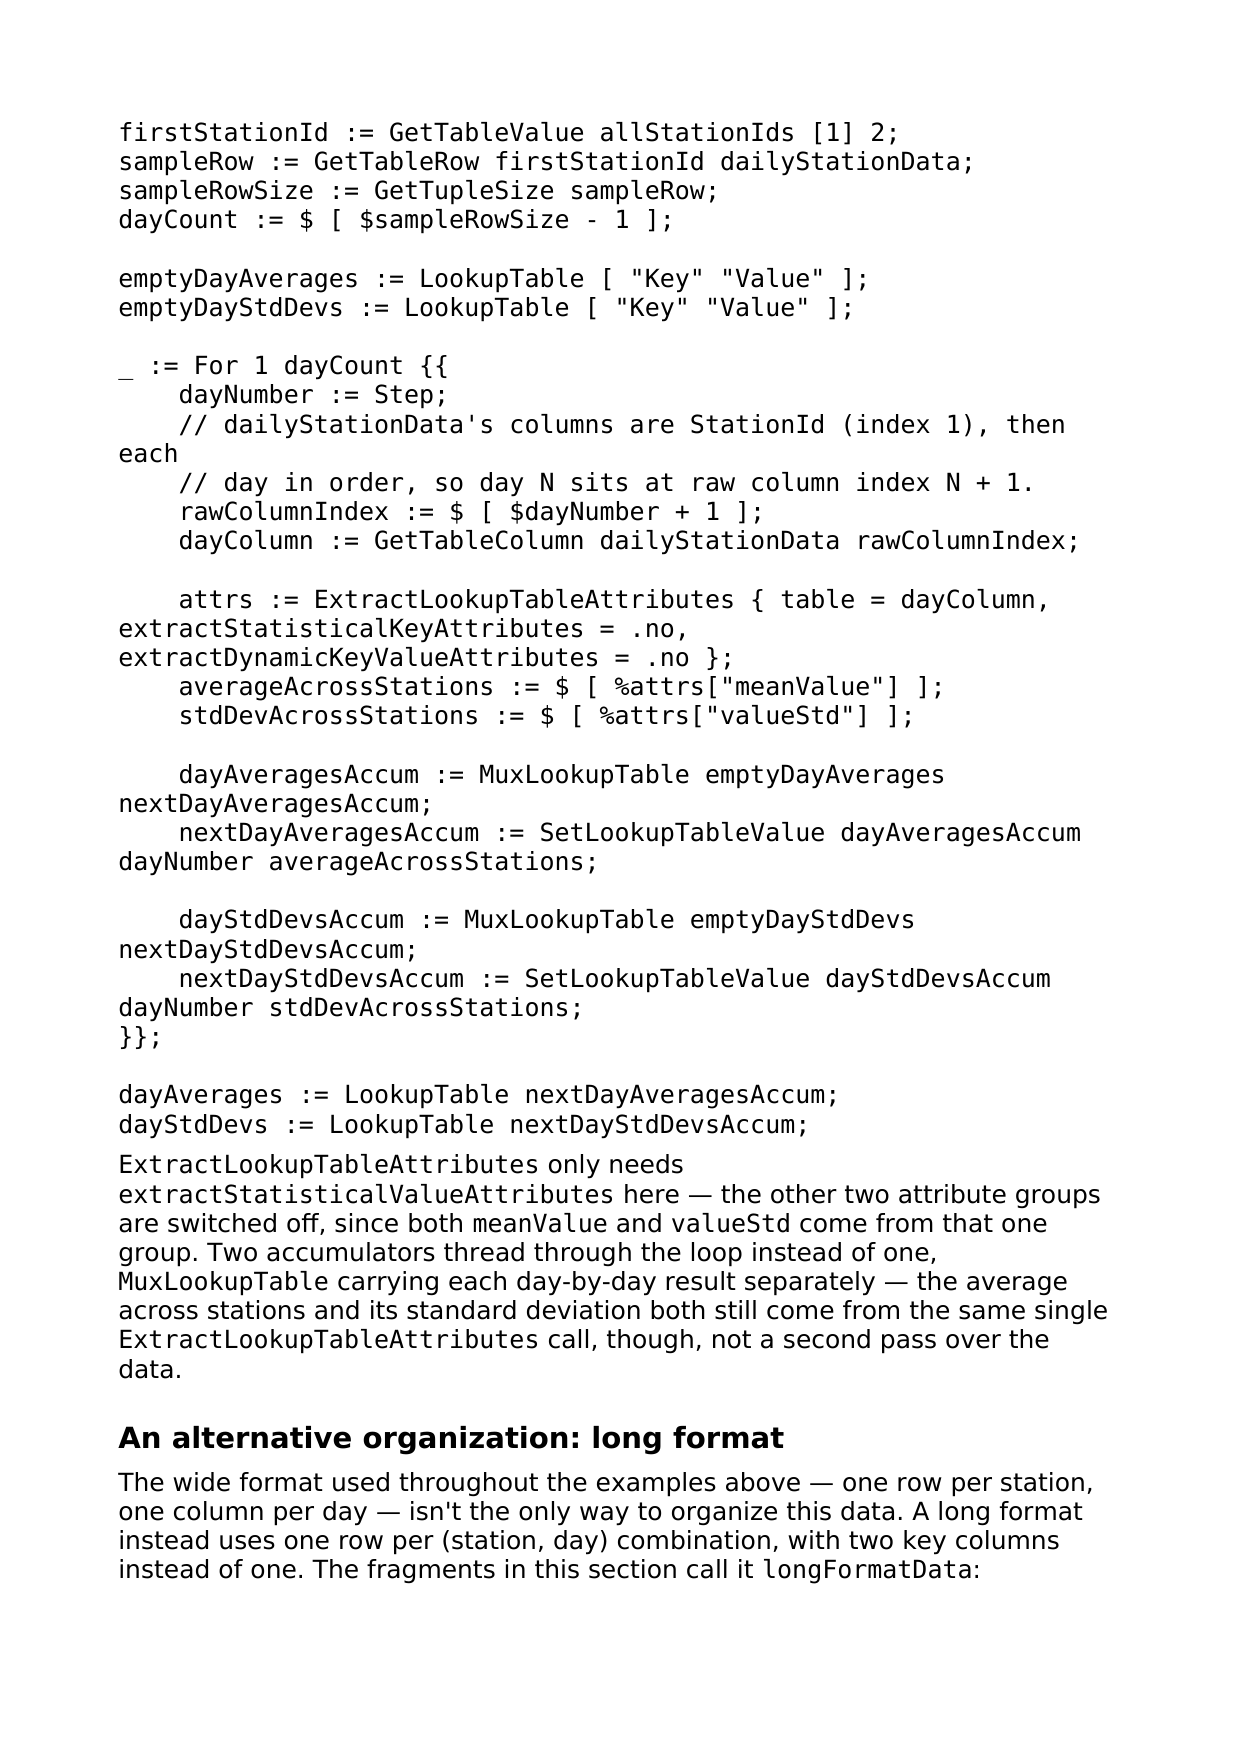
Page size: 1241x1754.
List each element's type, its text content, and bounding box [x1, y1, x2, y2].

text ExtractLookupTableAttributes only needs extractStatisticalValueAttributes here — the other two attribute groups are switched off, since both meanValue and valueStd come from that one group. Two accumulators thread through the loop instead of one, MuxLookupTable carrying each day-by-day result separately — the average across stations and its standard deviation both still come from the same single ExtractLookupTableAttributes call, though, not a second pass over the data. [118, 1151, 1122, 1384]
text The wide format used throughout the examples above — one row per station, one column per day — isn't the only way to organize this data. A long format instead uses one row per (station, day) combination, with two key columns instead of one. The fragments in this section call it longFormatData: [118, 1468, 1122, 1585]
text firstStationId := GetTableValue allStationIds [1] 2; sampleRow := GetTableRow firstStationId dailyStationData; sampleRowSize := GetTupleSize sampleRow; dayCount := $ [ $sampleRowSize - 1 ]; emptyDayAverages := LookupTable [ "Key" "Value" ]; emptyDayStdDevs := LookupTable [ "Key" "Value" ]; _ := For 1 dayCount {{ dayNumber := Step; // dailyStationData's columns are StationId (index 1), then each // day in order, so day N sits at raw column index N + 1. rawColumnIndex := $ [ $dayNumber + 1 ]; dayColumn := GetTableColumn dailyStationData rawColumnIndex; attrs := ExtractLookupTableAttributes { table = dayColumn, extractStatisticalKeyAttributes = .no, extractDynamicKeyValueAttributes = .no }; averageAcrossStations := $ [ %attrs["meanValue"] ]; stdDevAcrossStations := $ [ %attrs["valueStd"] ]; dayAveragesAccum := MuxLookupTable emptyDayAverages nextDayAveragesAccum; nextDayAveragesAccum := SetLookupTableValue dayAveragesAccum dayNumber averageAcrossStations; dayStdDevsAccum := MuxLookupTable emptyDayStdDevs nextDayStdDevsAccum; nextDayStdDevsAccum := SetLookupTableValue dayStdDevsAccum dayNumber stdDevAcrossStations; }}; dayAverages := LookupTable nextDayAveragesAccum; dayStdDevs := LookupTable nextDayStdDevsAccum; [118, 118, 1122, 1139]
subtitle An alternative organization: long format [118, 1422, 1122, 1456]
